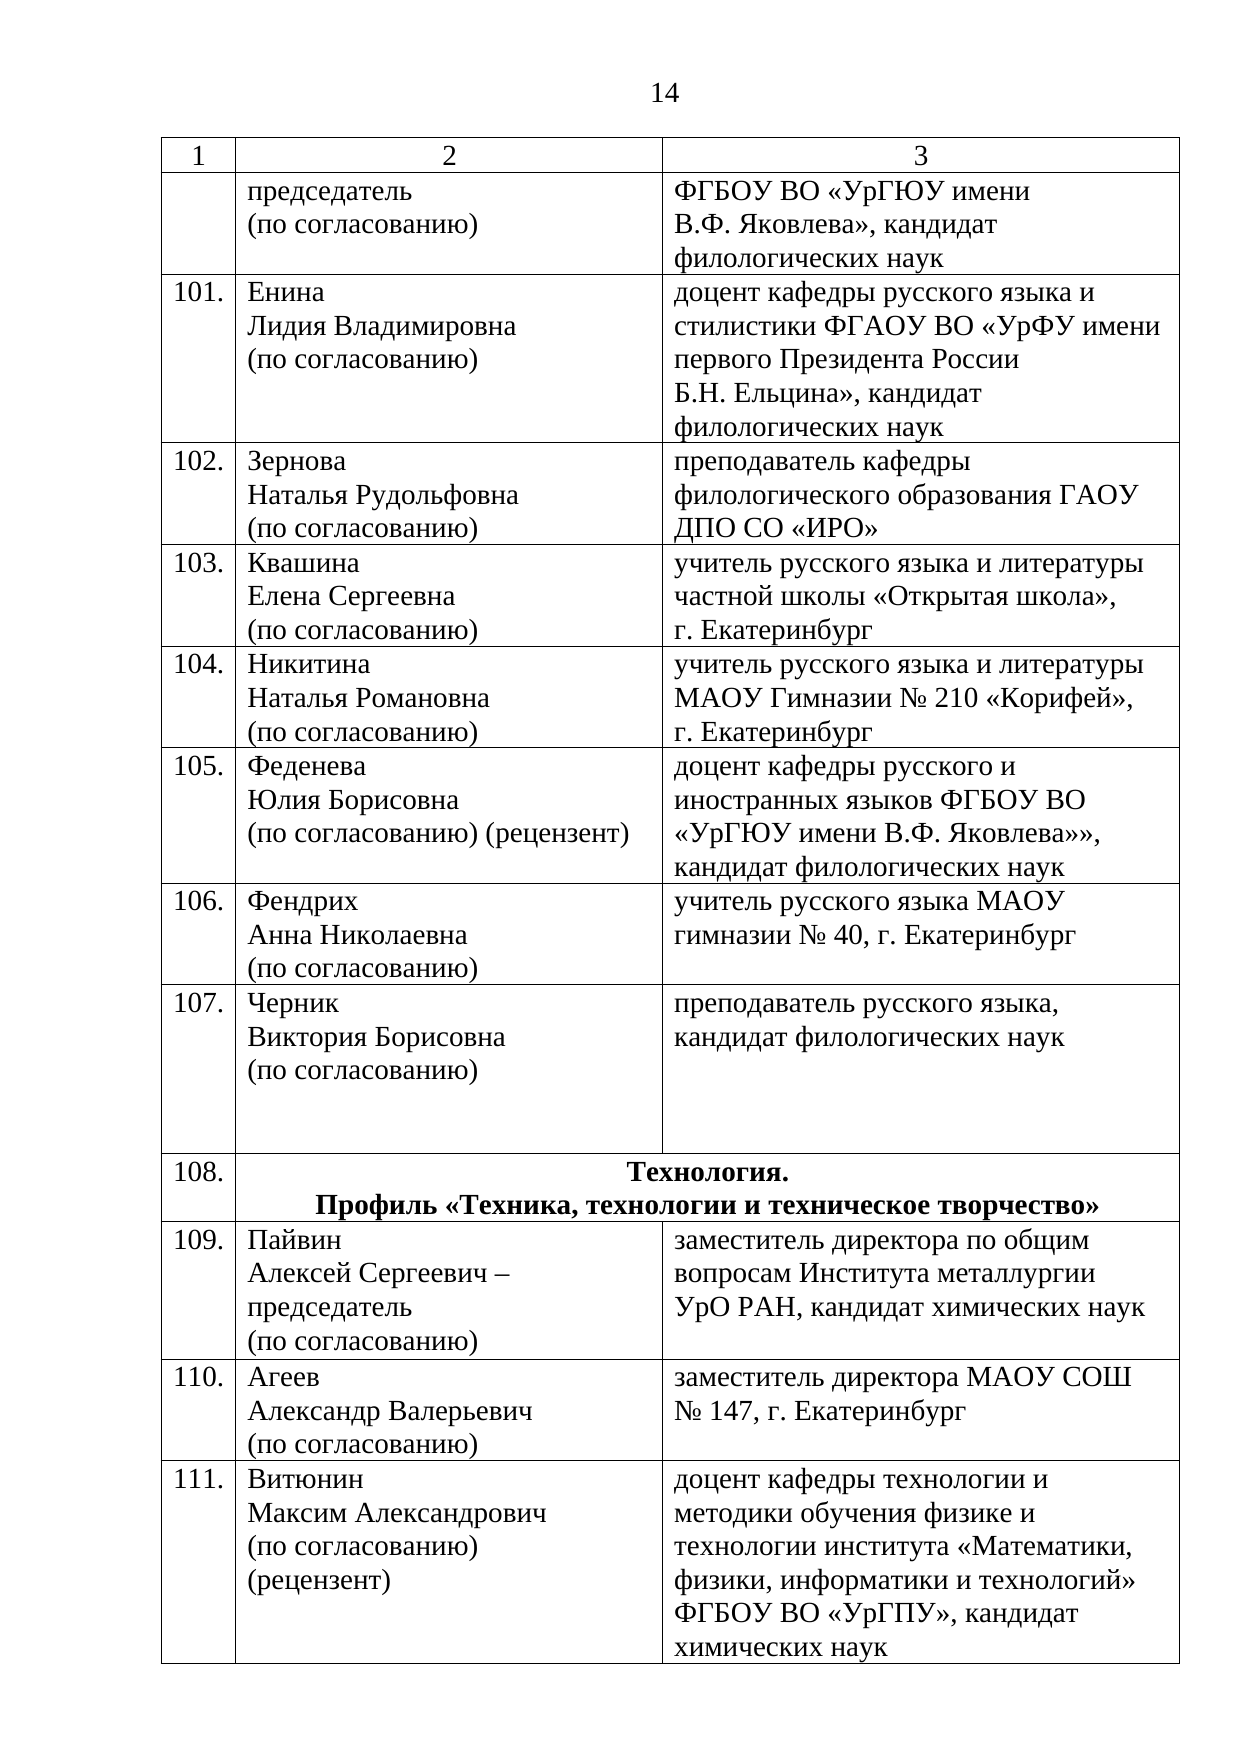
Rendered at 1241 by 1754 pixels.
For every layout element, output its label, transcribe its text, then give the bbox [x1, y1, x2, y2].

table_cell доцент кафедры русского языка и стилистики ФГАОУ ВО «УрФУ имени первого Президента России Б.Н. Ельцина», кандидат филологических наук [663, 275, 1179, 442]
table_cell учитель русского языка и литературы частной школы «Открытая школа», г. Екатеринбург [663, 545, 1179, 646]
table_cell Никитина Наталья Романовна (по согласованию) [236, 647, 662, 747]
table_cell заместитель директора МАОУ СОШ № 147, г. Екатеринбург [663, 1360, 1179, 1460]
table_cell 108. [162, 1154, 235, 1221]
table_cell 106. [162, 884, 235, 984]
table_cell 104. [162, 647, 235, 747]
table_cell Черник Виктория Борисовна (по согласованию) [236, 985, 662, 1153]
table_cell Пайвин Алексей Сергеевич – председатель (по согласованию) [236, 1222, 662, 1358]
table_cell 109. [162, 1222, 235, 1358]
table_cell Зернова Наталья Рудольфовна (по согласованию) [236, 443, 662, 544]
table_cell учитель русского языка и литературы МАОУ Гимназии № 210 «Корифей», г. Екатеринбург [663, 647, 1179, 747]
table_cell 101. [162, 275, 235, 442]
table_header 2 [236, 138, 662, 172]
table_cell 103. [162, 545, 235, 646]
table_cell Витюнин Максим Александрович (по согласованию) (рецензент) [236, 1461, 662, 1662]
table_cell заместитель директора по общим вопросам Института металлургии УрО РАН, кандидат химических наук [663, 1222, 1179, 1358]
table_header 3 [663, 138, 1179, 172]
table_cell Агеев Александр Валерьевич (по согласованию) [236, 1360, 662, 1460]
table_cell председатель (по согласованию) [236, 173, 662, 273]
table_cell Квашина Елена Сергеевна (по согласованию) [236, 545, 662, 646]
table_cell Фендрих Анна Николаевна (по согласованию) [236, 884, 662, 984]
table_cell Енина Лидия Владимировна (по согласованию) [236, 275, 662, 442]
table_cell 107. [162, 985, 235, 1153]
table_cell 110. [162, 1360, 235, 1460]
table_cell [162, 173, 235, 273]
table_header 1 [162, 138, 235, 172]
table_cell учитель русского языка МАОУ гимназии № 40, г. Екатеринбург [663, 884, 1179, 984]
table_cell Феденева Юлия Борисовна (по согласованию) (рецензент) [236, 748, 662, 882]
table_cell Технология. Профиль «Техника, технологии и техническое творчество» [236, 1154, 1179, 1221]
table_cell доцент кафедры русского и иностранных языков ФГБОУ ВО «УрГЮУ имени В.Ф. Яковлева»», кандидат филологических наук [663, 748, 1179, 882]
table_cell преподаватель кафедры филологического образования ГАОУ ДПО СО «ИРО» [663, 443, 1179, 544]
table_cell доцент кафедры технологии и методики обучения физике и технологии института «Математики, физики, информатики и технологий» ФГБОУ ВО «УрГПУ», кандидат химических наук [663, 1461, 1179, 1662]
table_cell 105. [162, 748, 235, 882]
table_cell 111. [162, 1461, 235, 1662]
table_cell ФГБОУ ВО «УрГЮУ имени В.Ф. Яковлева», кандидат филологических наук [663, 173, 1179, 273]
table_cell преподаватель русского языка, кандидат филологических наук [663, 985, 1179, 1153]
table_cell 102. [162, 443, 235, 544]
